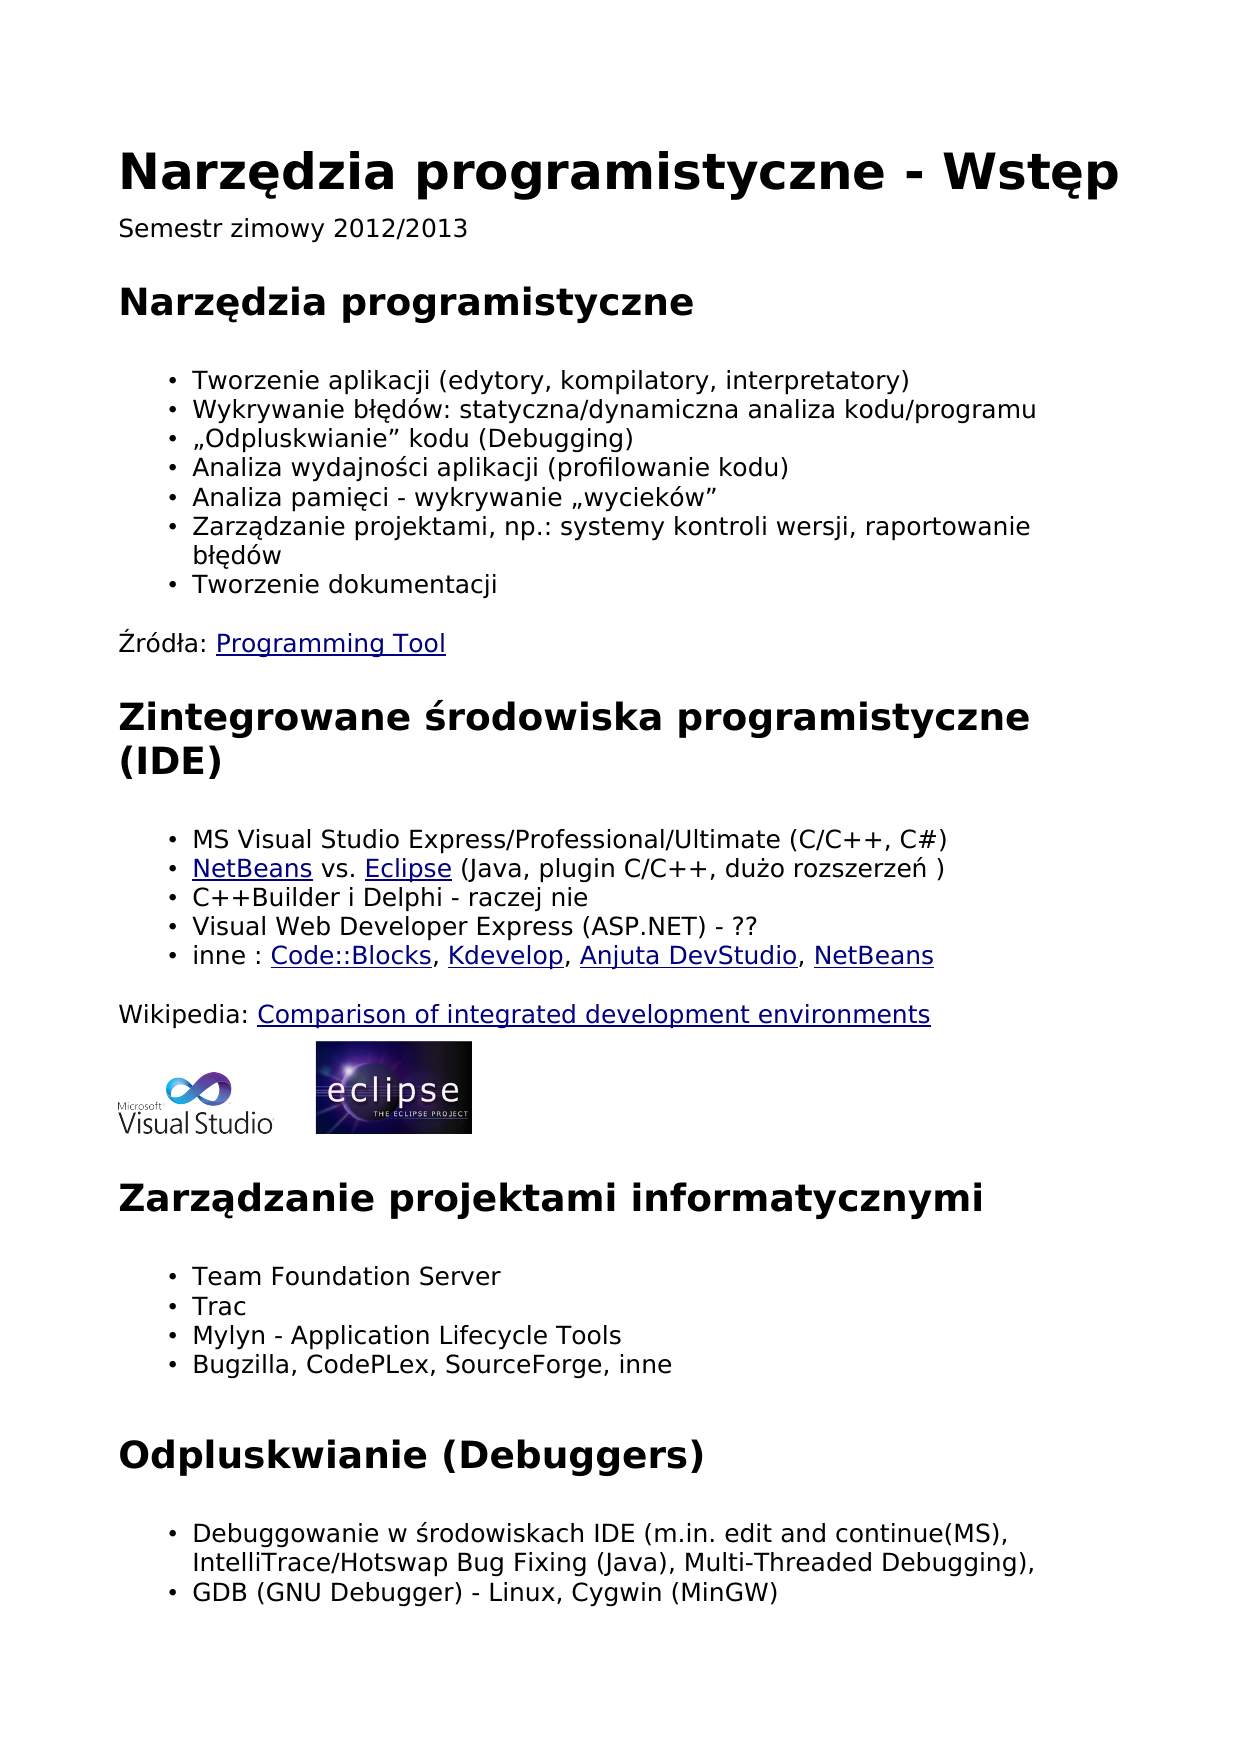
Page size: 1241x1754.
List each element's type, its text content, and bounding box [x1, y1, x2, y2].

list Tworzenie aplikacji (edytory, kompilatory, interpretatory) [177, 366, 1122, 395]
list Trac [177, 1292, 1122, 1321]
list NetBeans vs. Eclipse (Java, plugin C/C++, dużo rozszerzeń ) [177, 854, 1122, 883]
subtitle Narzędzia programistyczne [118, 281, 1122, 324]
list Debuggowanie w środowiskach IDE (m.in. edit and continue(MS), IntelliTrace/Hotswap Bug Fixing (Java), Multi-Threaded Debugging), [177, 1519, 1122, 1578]
picture [118, 1072, 275, 1134]
list Analiza wydajności aplikacji (profilowanie kodu) [177, 454, 1122, 483]
list „Odpluskwianie” kodu (Debugging) [177, 424, 1122, 454]
subtitle Zarządzanie projektami informatycznymi [118, 1177, 1122, 1221]
list Wykrywanie błędów: statyczna/dynamiczna analiza kodu/programu [177, 395, 1122, 424]
list Tworzenie dokumentacji [177, 570, 1122, 599]
picture [315, 1041, 472, 1134]
list GDB (GNU Debugger) - Linux, Cygwin (MinGW) [177, 1578, 1122, 1607]
list Visual Web Developer Express (ASP.NET) - ?? [177, 912, 1122, 942]
subtitle Zintegrowane środowiska programistyczne (IDE) [118, 696, 1122, 783]
subtitle Odpluskwianie (Debuggers) [118, 1434, 1122, 1477]
list Bugzilla, CodePLex, SourceForge, inne [177, 1350, 1122, 1379]
list MS Visual Studio Express/Professional/Ultimate (C/C++, C#) [177, 825, 1122, 854]
text Semestr zimowy 2012/2013 [118, 214, 1122, 243]
text Wikipedia: Comparison of integrated development environments [118, 1000, 1122, 1029]
list Team Foundation Server [177, 1263, 1122, 1292]
list inne : Code::Blocks, Kdevelop, Anjuta DevStudio, NetBeans [177, 942, 1122, 971]
list Mylyn - Application Lifecycle Tools [177, 1321, 1122, 1350]
list Analiza pamięci - wykrywanie „wycieków” [177, 483, 1122, 512]
subtitle Narzędzia programistyczne - Wstęp [118, 143, 1122, 201]
list C++Builder i Delphi - raczej nie [177, 883, 1122, 912]
text Źródła: Programming Tool [118, 629, 1122, 658]
list Zarządzanie projektami, np.: systemy kontroli wersji, raportowanie błędów [177, 512, 1122, 570]
